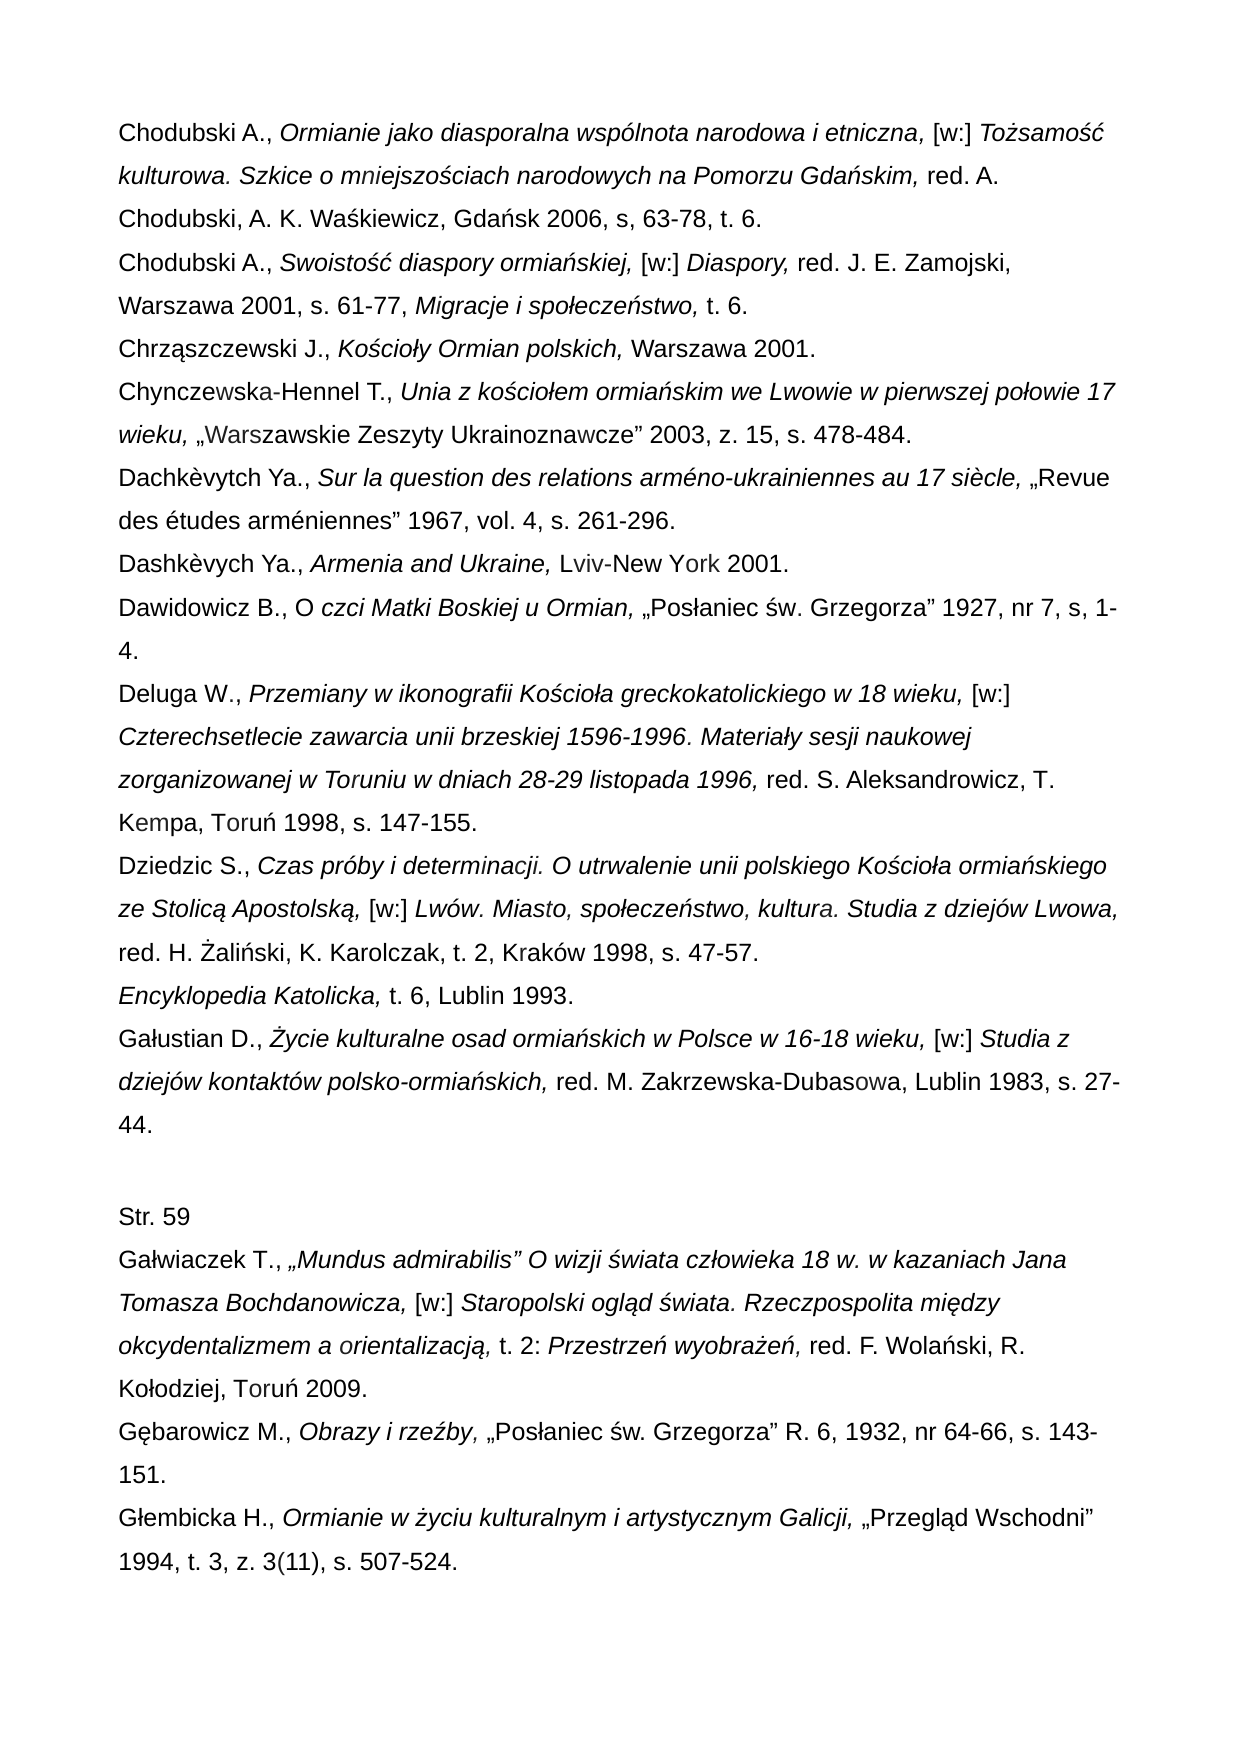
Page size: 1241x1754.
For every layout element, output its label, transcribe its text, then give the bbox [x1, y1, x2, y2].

text Chrząszczewski J., Kościoły Ormian polskich, Warszawa 2001. [118, 334, 1122, 362]
text Dziedzic S., Czas próby i determinacji. O utrwalenie unii polskiego Kościoła ormiańskiego ze Stolicą Apostolską, [w:] Lwów. Miasto, społeczeństwo, kultura. Studia z dziejów Lwowa, red. H. Żaliński, K. Karolczak, t. 2, Kraków 1998, s. 47-57. [118, 851, 1122, 966]
text Chynczewska-Hennel T., Unia z kościołem ormiańskim we Lwowie w pierwszej połowie 17 wieku, „Warszawskie Zeszyty Ukrainoznawcze” 2003, z. 15, s. 478-484. [118, 377, 1122, 449]
text Encyklopedia Katolicka, t. 6, Lublin 1993. [118, 981, 1122, 1009]
text Deluga W., Przemiany w ikonografii Kościoła greckokatolickiego w 18 wieku, [w:] Czterechsetlecie zawarcia unii brzeskiej 1596-1996. Materiały sesji naukowej zorganizowanej w Toruniu w dniach 28-29 listopada 1996, red. S. Aleksandrowicz, T. Kempa, Toruń 1998, s. 147-155. [118, 679, 1122, 837]
text Gębarowicz M., Obrazy i rzeźby, „Posłaniec św. Grzegorza” R. 6, 1932, nr 64-66, s. 143-151. [118, 1417, 1122, 1489]
text Dashkèvych Ya., Armenia and Ukraine, Lviv-New York 2001. [118, 549, 1122, 578]
text Gałustian D., Życie kulturalne osad ormiańskich w Polsce w 16-18 wieku, [w:] Studia z dziejów kontaktów polsko-ormiańskich, red. M. Zakrzewska-Dubasowa, Lublin 1983, s. 27-44. [118, 1024, 1122, 1139]
text Dawidowicz B., O czci Matki Boskiej u Ormian, „Posłaniec św. Grzegorza” 1927, nr 7, s, 1-4. [118, 592, 1122, 664]
text Chodubski A., Ormianie jako diasporalna wspólnota narodowa i etniczna, [w:] Tożsamość kulturowa. Szkice o mniejszościach narodowych na Pomorzu Gdańskim, red. A. Chodubski, A. K. Waśkiewicz, Gdańsk 2006, s, 63-78, t. 6. [118, 118, 1122, 233]
text Gałwiaczek T., „Mundus admirabilis” O wizji świata człowieka 18 w. w kazaniach Jana Tomasza Bochdanowicza, [w:] Staropolski ogląd świata. Rzeczpospolita między okcydentalizmem a orientalizacją, t. 2: Przestrzeń wyobrażeń, red. F. Wolański, R. Kołodziej, Toruń 2009. [118, 1245, 1122, 1403]
text Chodubski A., Swoistość diaspory ormiańskiej, [w:] Diaspory, red. J. E. Zamojski, Warszawa 2001, s. 61-77, Migracje i społeczeństwo, t. 6. [118, 247, 1122, 319]
text Dachkèvytch Ya., Sur la question des relations arméno-ukrainiennes au 17 siècle, „Revue des études arméniennes” 1967, vol. 4, s. 261-296. [118, 463, 1122, 535]
text Głembicka H., Ormianie w życiu kulturalnym i artystycznym Galicji, „Przegląd Wschodni” 1994, t. 3, z. 3(11), s. 507-524. [118, 1503, 1122, 1575]
text Str. 59 [118, 1202, 1122, 1230]
